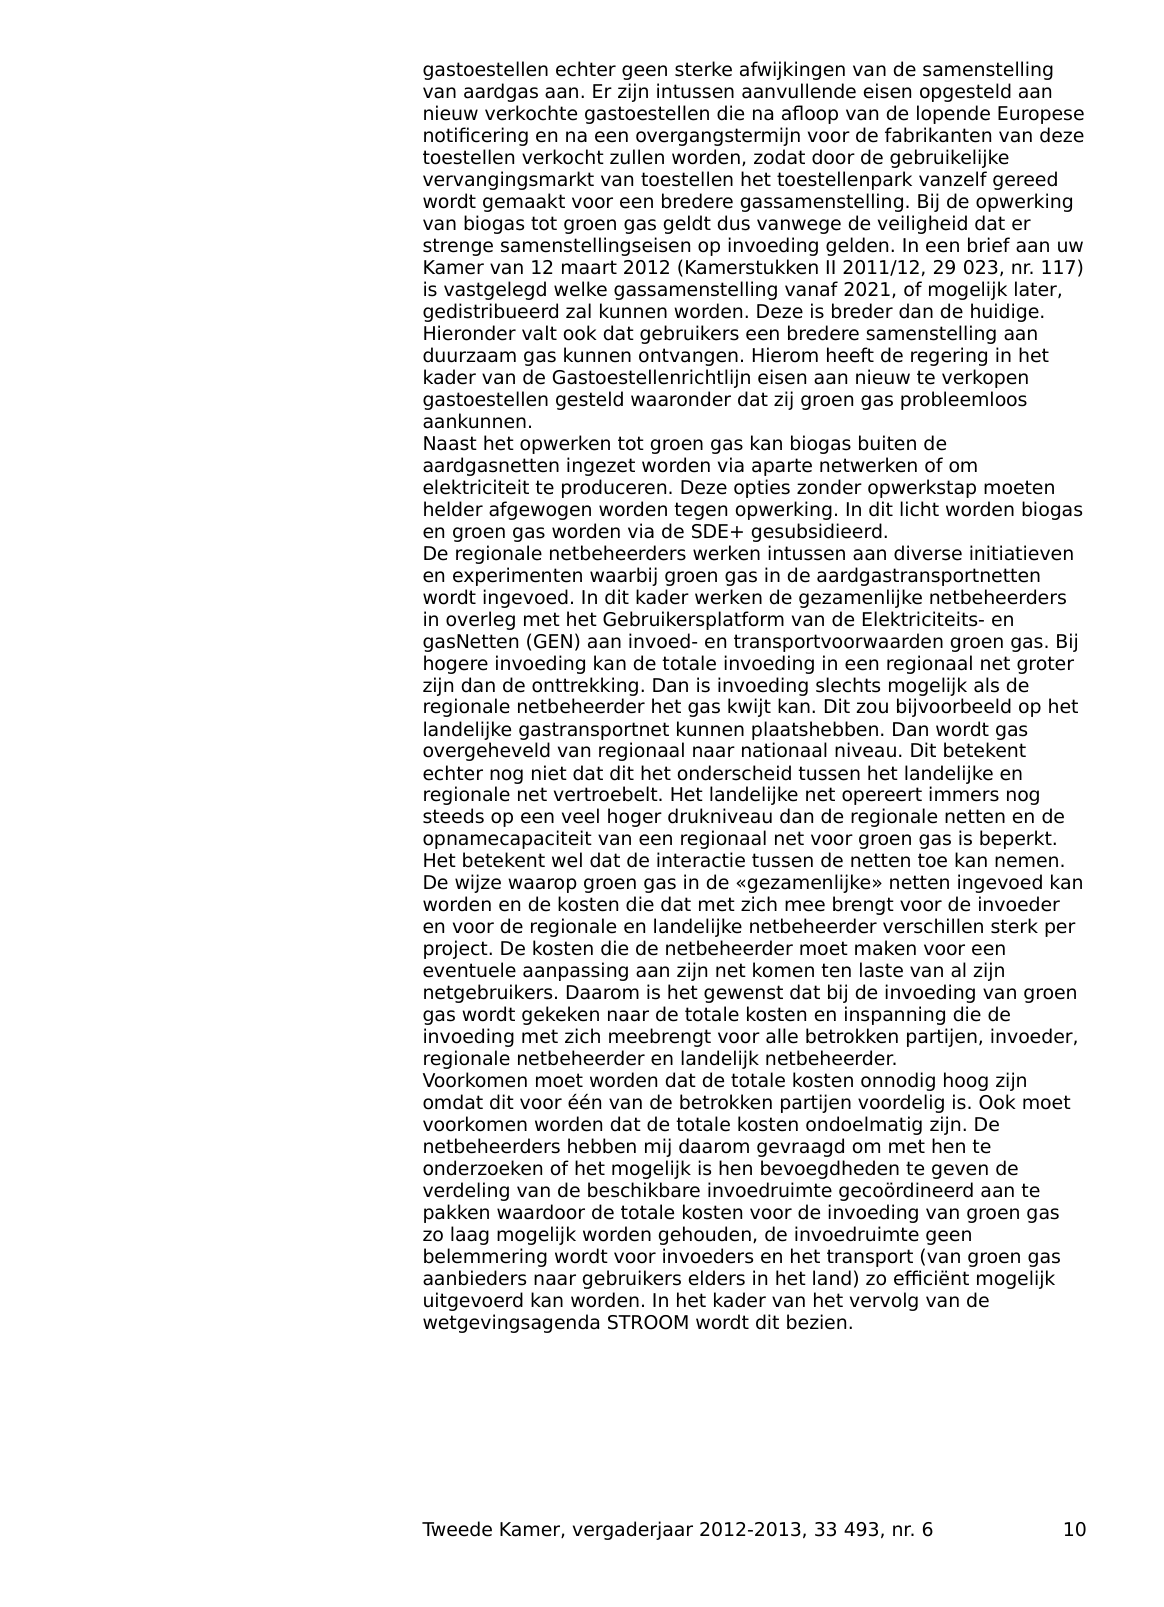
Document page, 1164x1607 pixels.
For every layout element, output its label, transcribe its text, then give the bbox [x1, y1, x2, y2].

text gastoestellen echter geen sterke afwijkingen van de samenstelling van aardgas aan. Er zijn intussen aanvullende eisen opgesteld aan nieuw verkochte gastoestellen die na afloop van de lopende Europese notificering en na een overgangstermijn voor de fabrikanten van deze toestellen verkocht zullen worden, zodat door de gebruikelijke vervangingsmarkt van toestellen het toestellenpark vanzelf gereed wordt gemaakt voor een bredere gassamenstelling. Bij de opwerking van biogas tot groen gas geldt dus vanwege de veiligheid dat er strenge samenstellingseisen op invoeding gelden. In een brief aan uw Kamer van 12 maart 2012 (Kamerstukken II 2011/12, 29 023, nr. 117) is vastgelegd welke gassamenstelling vanaf 2021, of mogelijk later, gedistribueerd zal kunnen worden. Deze is breder dan de huidige. Hieronder valt ook dat gebruikers een bredere samenstelling aan duurzaam gas kunnen ontvangen. Hierom heeft de regering in het kader van de Gastoestellenrichtlijn eisen aan nieuw te verkopen gastoestellen gesteld waaronder dat zij groen gas probleemloos aankunnen. [422, 59, 1087, 433]
text Naast het opwerken tot groen gas kan biogas buiten de aardgasnetten ingezet worden via aparte netwerken of om elektriciteit te produceren. Deze opties zonder opwerkstap moeten helder afgewogen worden tegen opwerking. In dit licht worden biogas en groen gas worden via de SDE+ gesubsidieerd. [422, 433, 1087, 543]
text Voorkomen moet worden dat de totale kosten onnodig hoog zijn omdat dit voor één van de betrokken partijen voordelig is. Ook moet voorkomen worden dat de totale kosten ondoelmatig zijn. De netbeheerders hebben mij daarom gevraagd om met hen te onderzoeken of het mogelijk is hen bevoegdheden te geven de verdeling van de beschikbare invoedruimte gecoördineerd aan te pakken waardoor de totale kosten voor de invoeding van groen gas zo laag mogelijk worden gehouden, de invoedruimte geen belemmering wordt voor invoeders en het transport (van groen gas aanbieders naar gebruikers elders in het land) zo efficiënt mogelijk uitgevoerd kan worden. In het kader van het vervolg van de wetgevingsagenda STROOM wordt dit bezien. [422, 1070, 1087, 1334]
text De regionale netbeheerders werken intussen aan diverse initiatieven en experimenten waarbij groen gas in de aardgastransportnetten wordt ingevoed. In dit kader werken de gezamenlijke netbeheerders in overleg met het Gebruikersplatform van de Elektriciteits- en gasNetten (GEN) aan invoed- en transportvoorwaarden groen gas. Bij hogere invoeding kan de totale invoeding in een regionaal net groter zijn dan de onttrekking. Dan is invoeding slechts mogelijk als de regionale netbeheerder het gas kwijt kan. Dit zou bijvoorbeeld op het landelijke gastransportnet kunnen plaatshebben. Dan wordt gas overgeheveld van regionaal naar nationaal niveau. Dit betekent echter nog niet dat dit het onderscheid tussen het landelijke en regionale net vertroebelt. Het landelijke net opereert immers nog steeds op een veel hoger drukniveau dan de regionale netten en de opnamecapaciteit van een regionaal net voor groen gas is beperkt. [422, 543, 1087, 850]
text Het betekent wel dat de interactie tussen de netten toe kan nemen. De wijze waarop groen gas in de «gezamenlijke» netten ingevoed kan worden en de kosten die dat met zich mee brengt voor de invoeder en voor de regionale en landelijke netbeheerder verschillen sterk per project. De kosten die de netbeheerder moet maken voor een eventuele aanpassing aan zijn net komen ten laste van al zijn netgebruikers. Daarom is het gewenst dat bij de invoeding van groen gas wordt gekeken naar de totale kosten en inspanning die de invoeding met zich meebrengt voor alle betrokken partijen, invoeder, regionale netbeheerder en landelijk netbeheerder. [422, 850, 1087, 1070]
